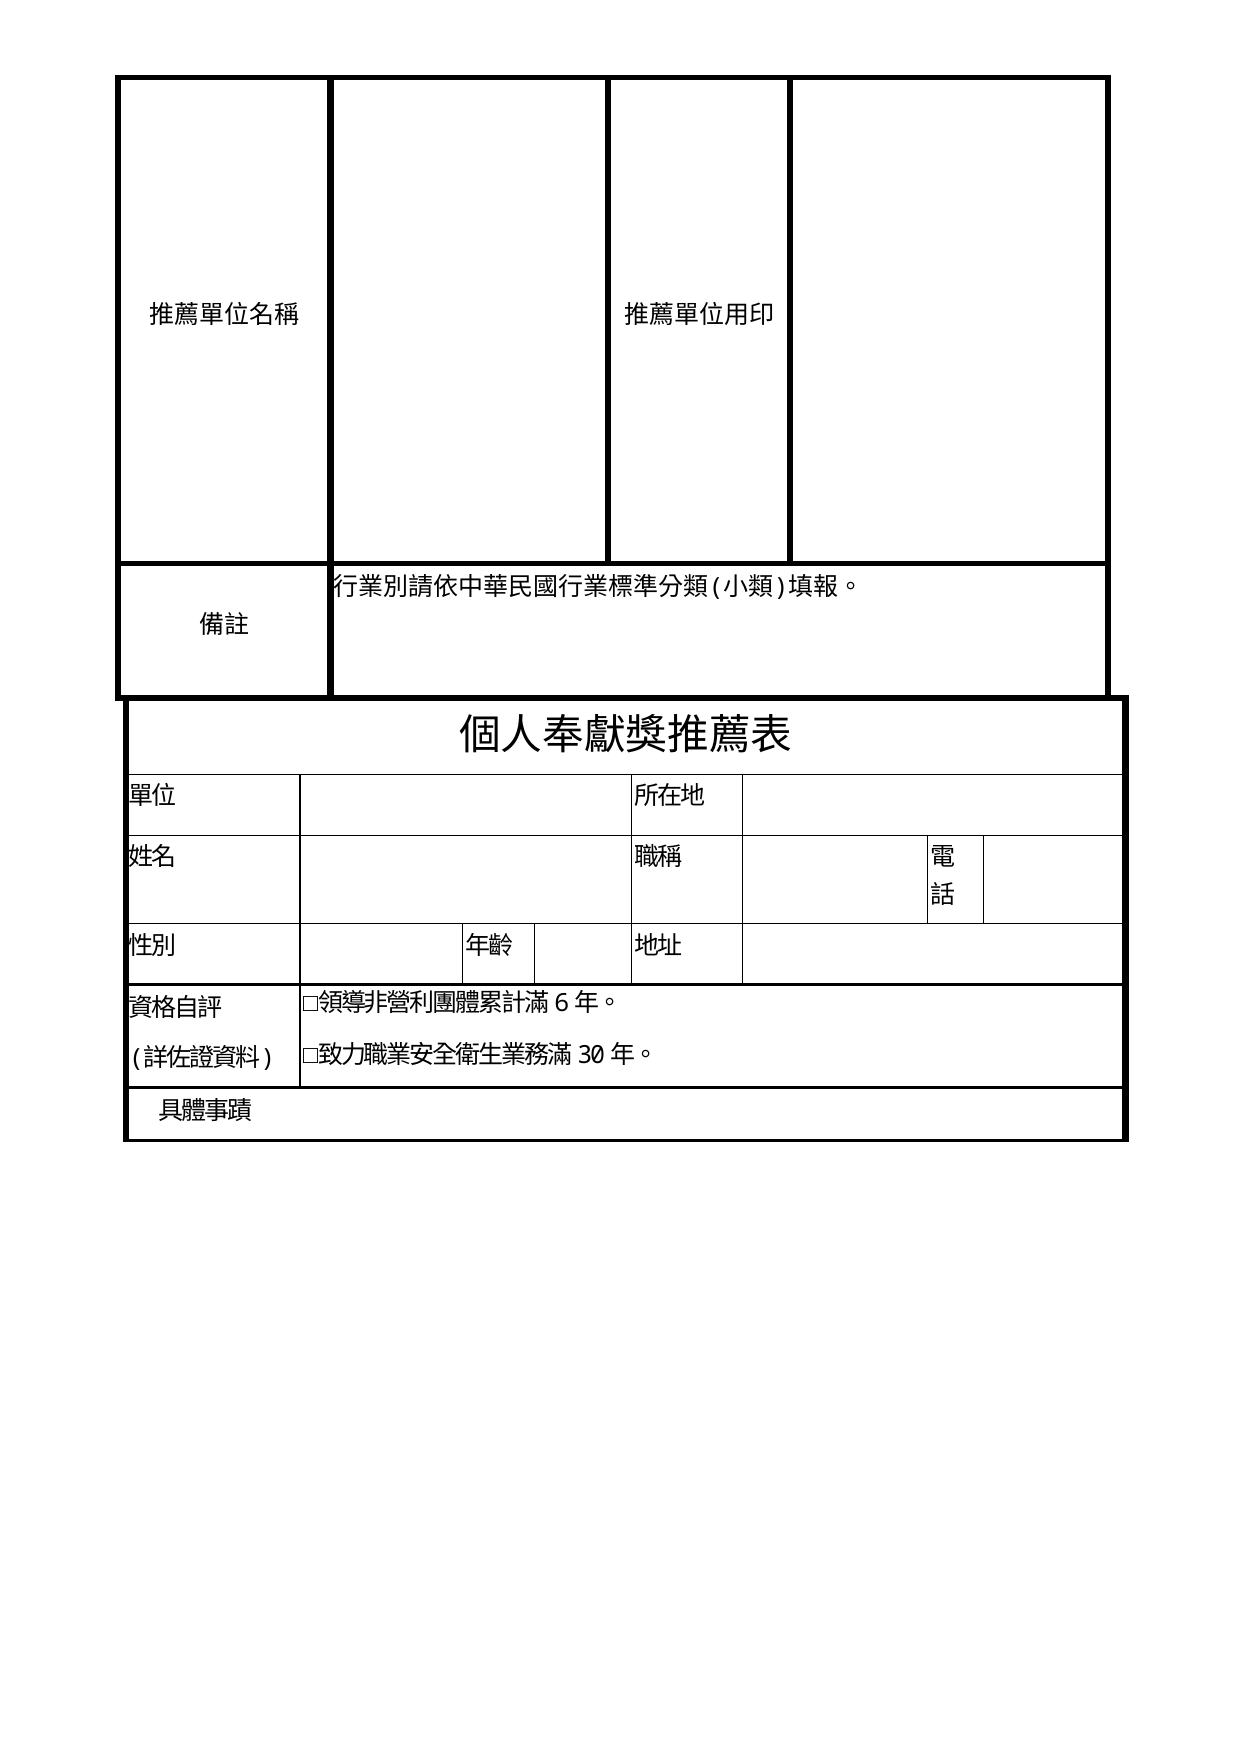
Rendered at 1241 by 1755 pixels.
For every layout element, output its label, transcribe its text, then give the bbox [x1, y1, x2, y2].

table_cell [334, 80, 605, 561]
table_cell [118, 923, 123, 983]
table_cell 個人奉獻獎推薦表 [129, 701, 1122, 774]
table_cell 電 話 [928, 836, 983, 923]
table_cell 行業別請依中華民國行業標準分類(小類)填報。 [334, 566, 1105, 695]
table_cell [743, 924, 1122, 983]
table_cell 推薦單位用印 [611, 80, 787, 561]
table_cell □領導非營利團體累計滿6年。 □致力職業安全衛生業務滿30年。 [301, 986, 1122, 1086]
table_cell 性別 [129, 924, 299, 983]
table_cell 具體事蹟 [129, 1089, 1122, 1139]
table_cell 地址 [632, 924, 742, 983]
table_cell [301, 924, 462, 983]
table_cell [743, 836, 927, 923]
table_cell [1111, 561, 1125, 695]
table_cell 姓名 [129, 836, 299, 923]
table_cell [118, 774, 123, 835]
table_cell 備註 [121, 566, 327, 695]
table_cell [535, 924, 631, 983]
table_cell [118, 1086, 123, 1139]
table_cell [301, 775, 631, 835]
table_cell 資格自評 (詳佐證資料) [129, 986, 299, 1086]
table_cell [118, 701, 123, 774]
table_cell [984, 836, 1122, 923]
table_cell 所在地 [632, 775, 742, 835]
table_cell [301, 836, 631, 923]
table_cell [793, 80, 1105, 561]
table_cell 推薦單位名稱 [121, 80, 327, 561]
table_cell [118, 835, 123, 923]
table_cell [118, 983, 123, 1086]
table_cell 單位 [129, 775, 299, 835]
table_cell 年齡 [463, 924, 534, 983]
table_cell [1111, 75, 1125, 561]
table_cell [743, 775, 1122, 835]
table_cell 職稱 [632, 836, 742, 923]
